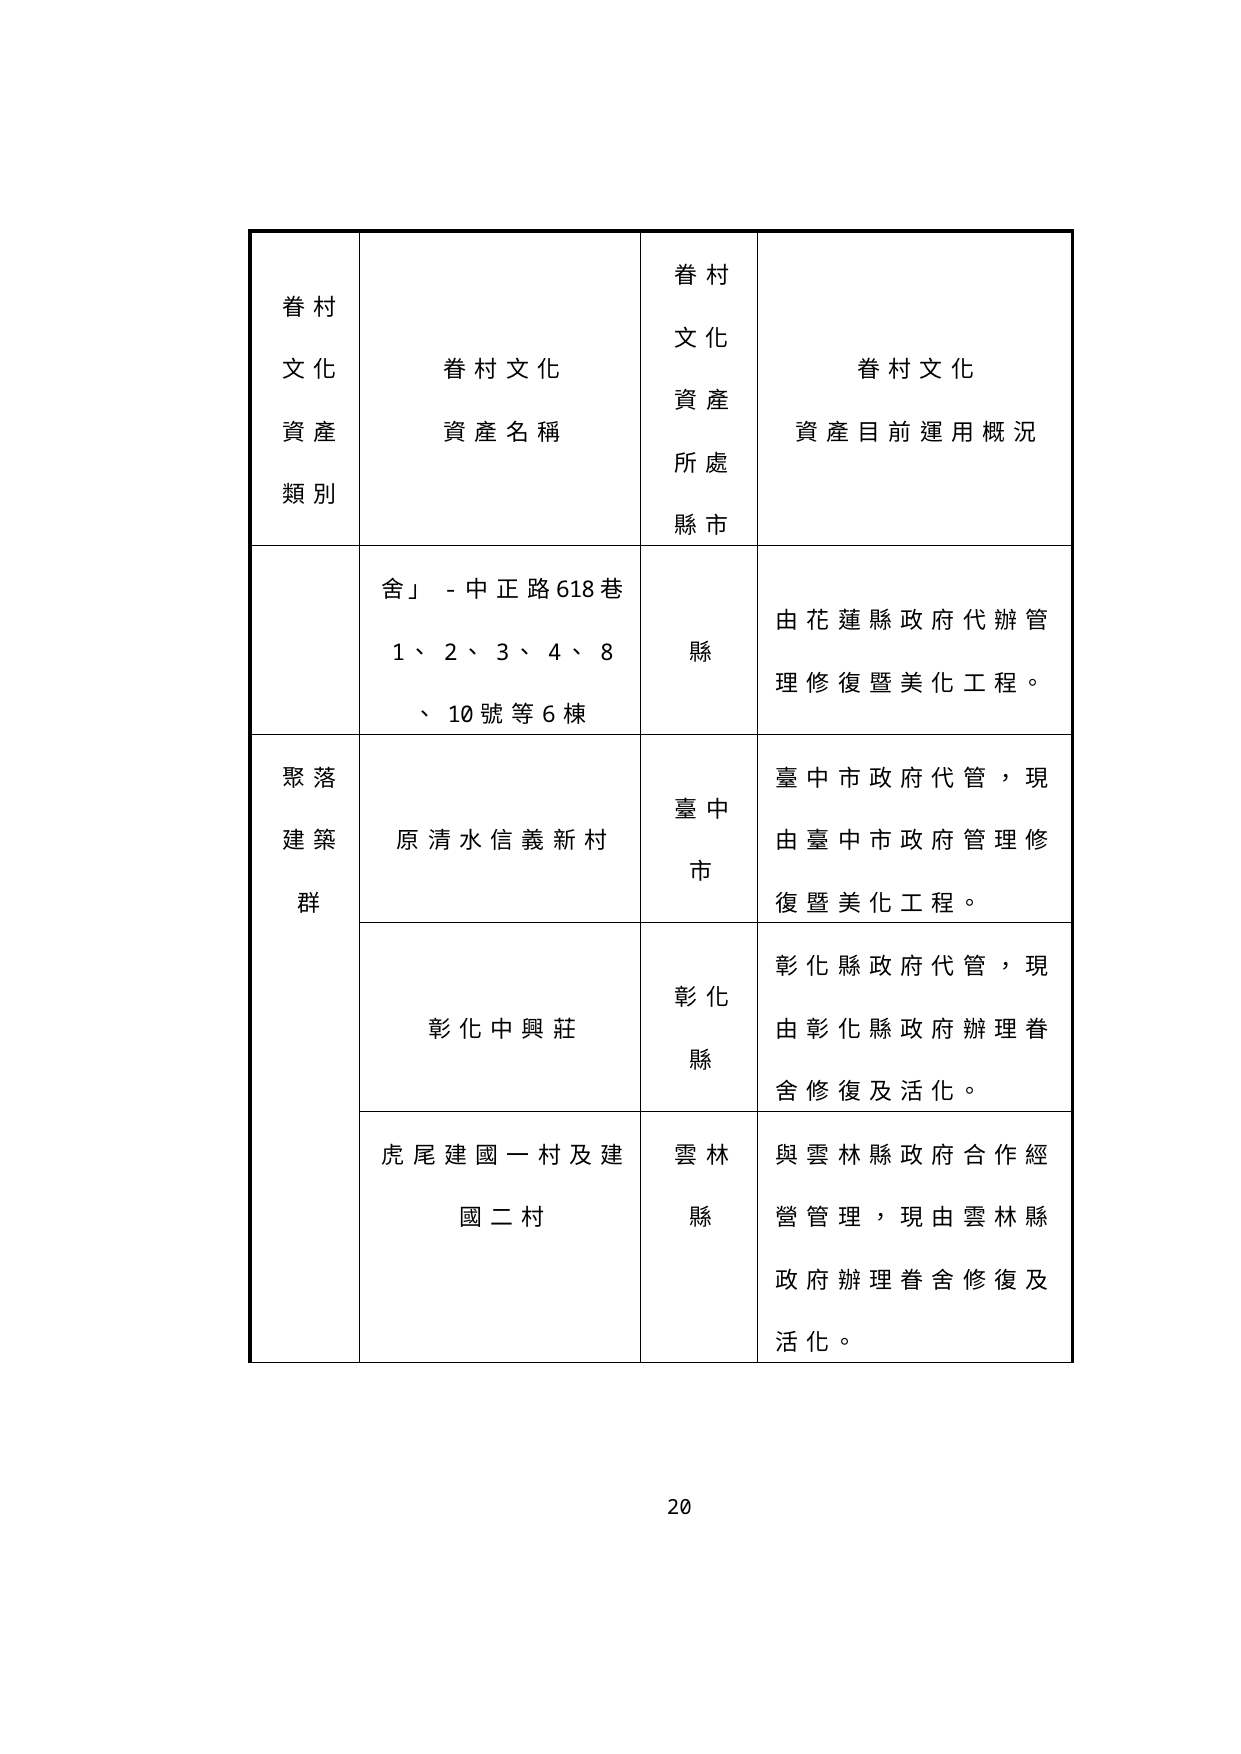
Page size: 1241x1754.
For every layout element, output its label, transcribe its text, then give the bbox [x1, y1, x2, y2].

table_cell 虎尾建國一村及建國二村 [360, 1112, 640, 1362]
table_cell 雲林縣 [641, 1112, 757, 1362]
table_cell 彰化縣政府代管，現由彰化縣政府辦理眷舍修復及活化。 [758, 923, 1071, 1111]
table_header 眷村文化 資產名稱 [360, 233, 640, 545]
table_cell 由花蓮縣政府代辦管理修復暨美化工程。 [758, 546, 1071, 733]
table_cell 彰化中興莊 [360, 923, 640, 1111]
table_cell 舍」-中正路618巷1、2、3、4、8、10號等6棟 [360, 546, 640, 733]
table_header 眷村文化 資產目前運用概況 [758, 233, 1071, 545]
table_cell 原清水信義新村 [360, 735, 640, 922]
table_cell 縣 [641, 546, 757, 733]
table_header 眷村文化 資產類別 [252, 233, 359, 545]
table_cell 彰化縣 [641, 923, 757, 1111]
table_cell 臺中市政府代管，現由臺中市政府管理修復暨美化工程。 [758, 735, 1071, 922]
table_header 眷村文化 資產所處 縣市 [641, 233, 757, 545]
table_cell 臺中市 [641, 735, 757, 922]
table_cell 與雲林縣政府合作經營管理，現由雲林縣政府辦理眷舍修復及活化。 [758, 1112, 1071, 1362]
table_cell 聚落 建築群 [252, 735, 359, 1362]
table_cell [252, 546, 359, 733]
